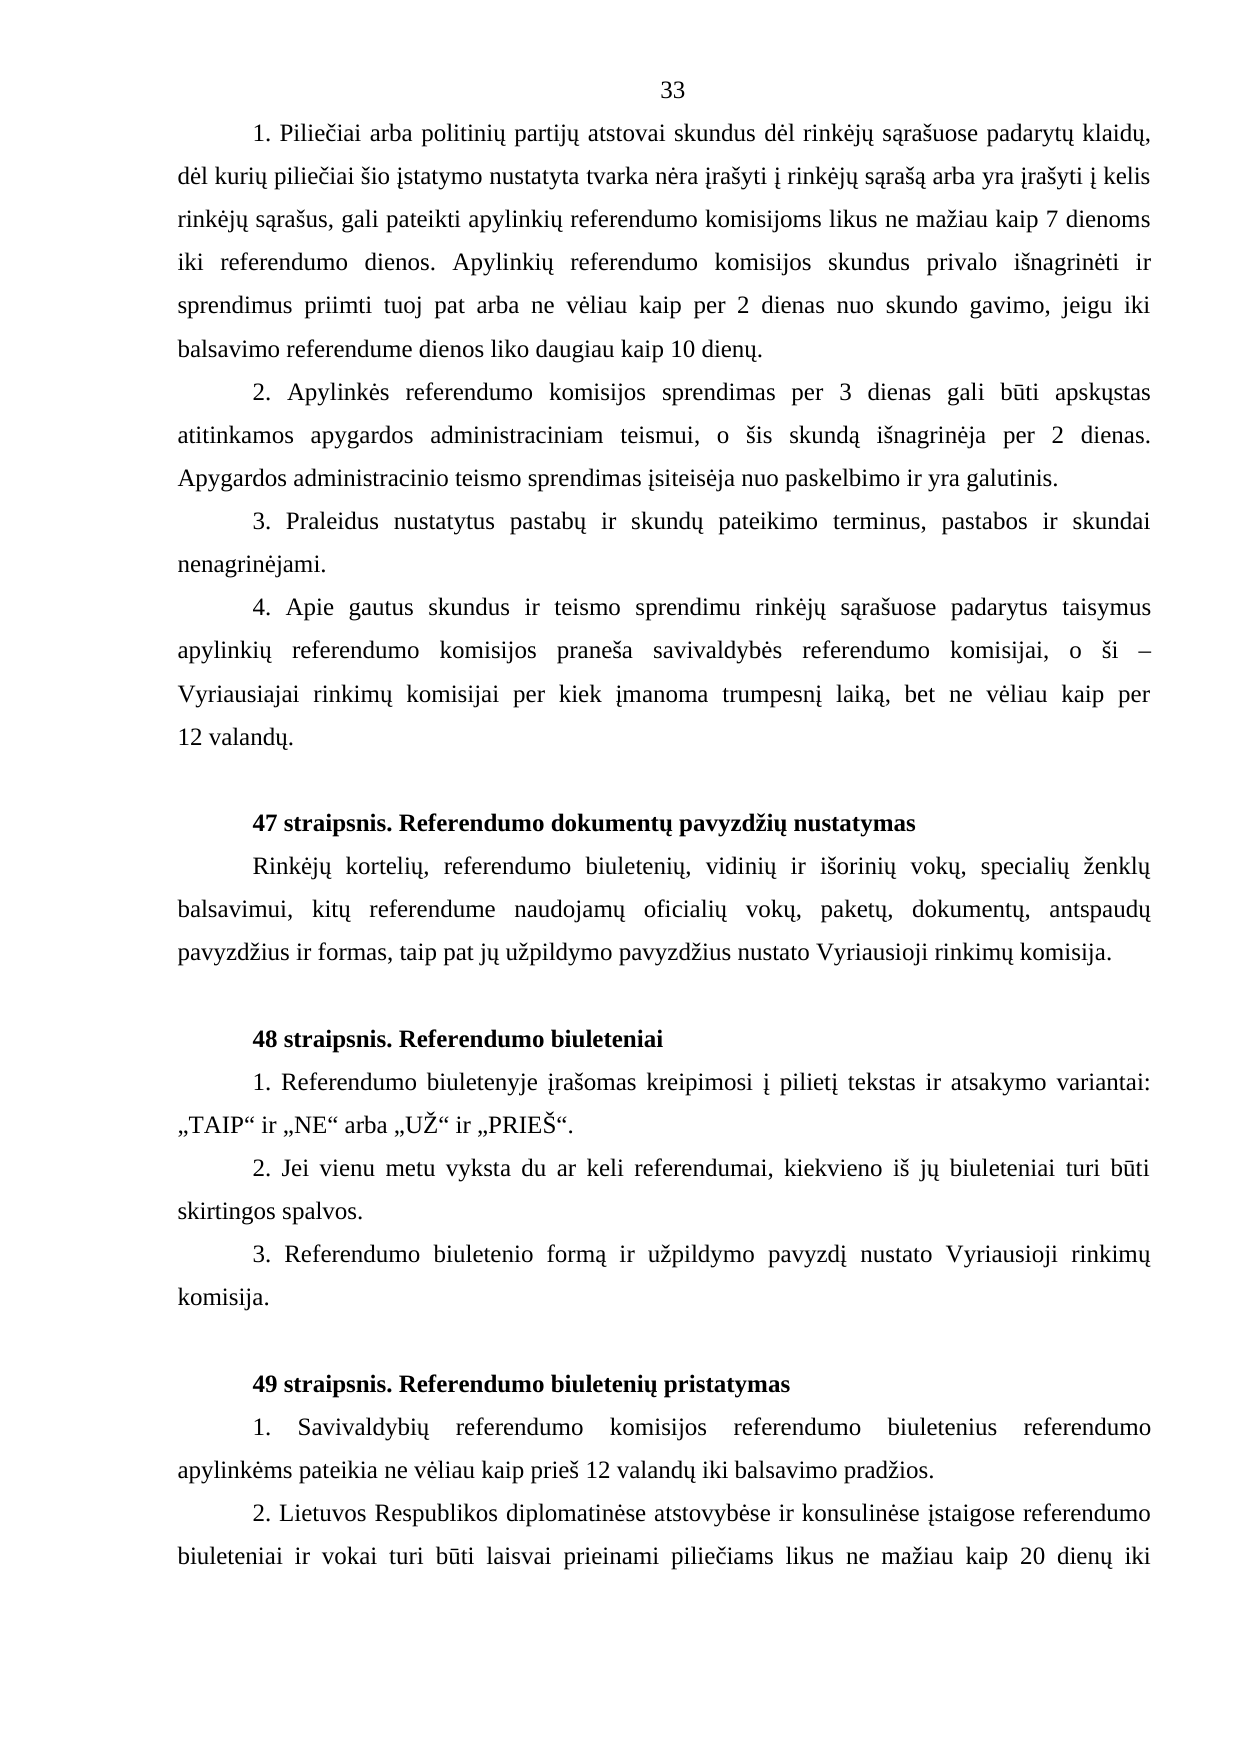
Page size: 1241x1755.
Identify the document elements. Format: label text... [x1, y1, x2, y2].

text Rinkėjų kortelių, referendumo biuletenių, vidinių ir išorinių vokų, specialių ženklų balsavimui, kitų referendume naudojamų oficialių vokų, paketų, dokumentų, antspaudų pavyzdžius ir formas, taip pat jų užpildymo pavyzdžius nustato Vyriausioji rinkimų komisija. [177, 851, 1152, 966]
text 3. Referendumo biuletenio formą ir užpildymo pavyzdį nustato Vyriausioji rinkimų komisija. [177, 1239, 1152, 1311]
text 2. Jei vienu metu vyksta du ar keli referendumai, kiekvieno iš jų biuleteniai turi būti skirtingos spalvos. [177, 1153, 1152, 1225]
text 3. Praleidus nustatytus pastabų ir skundų pateikimo terminus, pastabos ir skundai nenagrinėjami. [177, 506, 1152, 578]
text 1. Piliečiai arba politinių partijų atstovai skundus dėl rinkėjų sąrašuose padarytų klaidų, dėl kurių piliečiai šio įstatymo nustatyta tvarka nėra įrašyti į rinkėjų sąrašą arba yra įrašyti į kelis rinkėjų sąrašus, gali pateikti apylinkių referendumo komisijoms likus ne mažiau kaip 7 dienoms iki referendumo dienos. Apylinkių referendumo komisijos skundus privalo išnagrinėti ir sprendimus priimti tuoj pat arba ne vėliau kaip per 2 dienas nuo skundo gavimo, jeigu iki balsavimo referendume dienos liko daugiau kaip 10 dienų. [177, 118, 1152, 362]
text 2. Lietuvos Respublikos diplomatinėse atstovybėse ir konsulinėse įstaigose referendumo biuleteniai ir vokai turi būti laisvai prieinami piliečiams likus ne mažiau kaip 20 dienų iki [177, 1498, 1152, 1570]
text 48 straipsnis. Referendumo biuleteniai [177, 1024, 1152, 1052]
text 47 straipsnis. Referendumo dokumentų pavyzdžių nustatymas [177, 808, 1152, 837]
text 4. Apie gautus skundus ir teismo sprendimu rinkėjų sąrašuose padarytus taisymus apylinkių referendumo komisijos praneša savivaldybės referendumo komisijai, o ši – Vyriausiajai rinkimų komisijai per kiek įmanoma trumpesnį laiką, bet ne vėliau kaip per 12 valandų. [177, 592, 1152, 751]
text 2. Apylinkės referendumo komisijos sprendimas per 3 dienas gali būti apskųstas atitinkamos apygardos administraciniam teismui, o šis skundą išnagrinėja per 2 dienas. Apygardos administracinio teismo sprendimas įsiteisėja nuo paskelbimo ir yra galutinis. [177, 377, 1152, 492]
text 49 straipsnis. Referendumo biuletenių pristatymas [177, 1369, 1152, 1397]
text 1. Savivaldybių referendumo komisijos referendumo biuletenius referendumo apylinkėms pateikia ne vėliau kaip prieš 12 valandų iki balsavimo pradžios. [177, 1412, 1152, 1484]
text 1. Referendumo biuletenyje įrašomas kreipimosi į pilietį tekstas ir atsakymo variantai: „TAIP“ ir „NE“ arba „UŽ“ ir „PRIEŠ“. [177, 1067, 1152, 1139]
